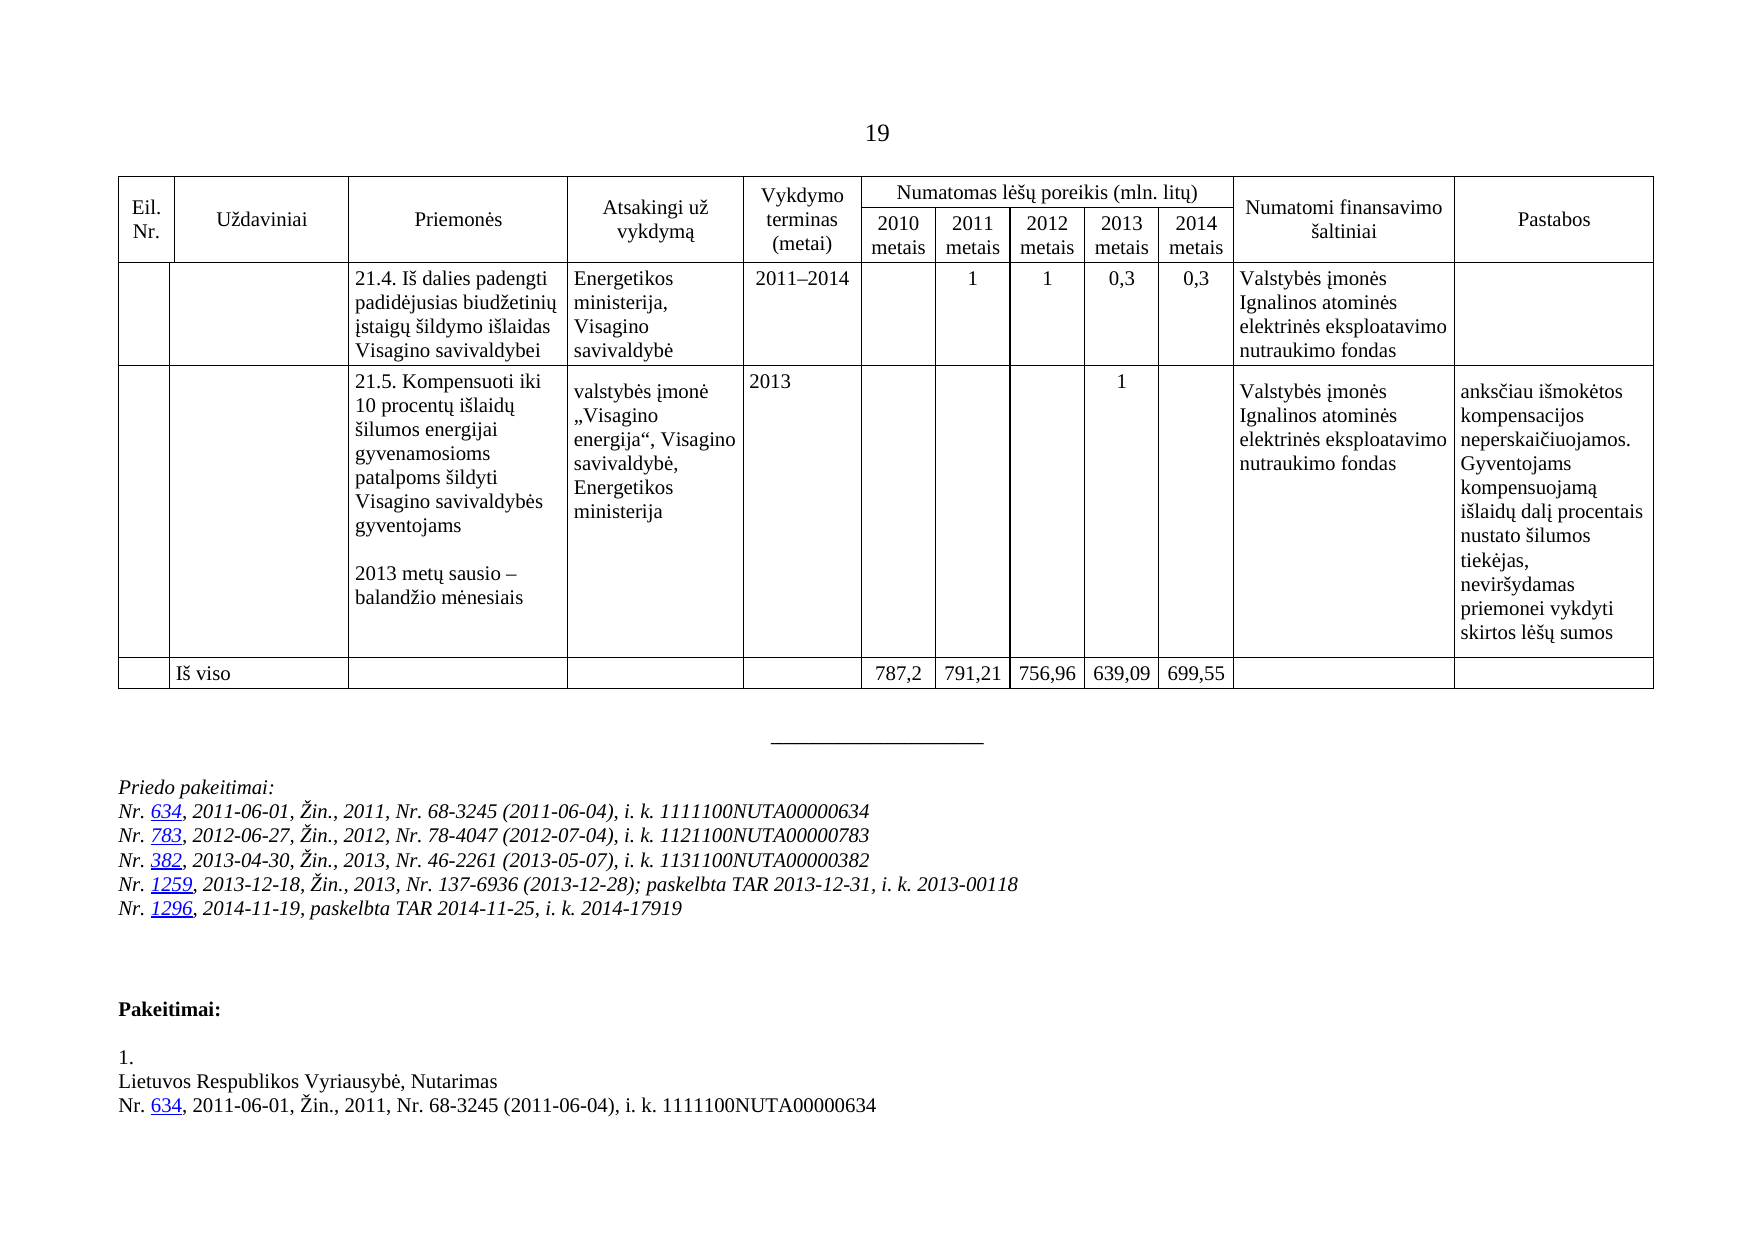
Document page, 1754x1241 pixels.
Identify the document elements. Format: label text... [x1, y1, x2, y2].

table_cell 1 [936, 263, 1009, 365]
table_cell Valstybės įmonės Ignalinos atominės elektrinės eksploatavimo nutraukimo fondas [1234, 366, 1454, 657]
table_cell 21.5. Kompensuoti iki 10 procentų išlaidų šilumos energijai gyvenamosioms patalpoms šildyti Visagino savivaldybės gyventojams 2013 metų sausio – balandžio mėnesiais [349, 366, 567, 657]
text 1. [118, 1045, 1636, 1069]
table_header Uždaviniai [175, 177, 348, 262]
text Nr. 634, 2011-06-01, Žin., 2011, Nr. 68-3245 (2011-06-04), i. k. 1111100NUTA00000634 [118, 799, 1636, 823]
table_cell 2014 metais [1159, 208, 1233, 262]
table_cell [119, 366, 169, 657]
text _________________ [118, 718, 1636, 747]
table_cell [862, 263, 935, 365]
table_cell 2012 metais [1011, 208, 1084, 262]
text Priedo pakeitimai: [118, 775, 1636, 799]
table_cell 699,55 [1159, 658, 1233, 688]
table_cell 2013 metais [1085, 208, 1158, 262]
table_cell 0,3 [1159, 263, 1233, 365]
table_cell [170, 366, 348, 657]
table_cell [349, 658, 567, 688]
table_header Eil. Nr. [119, 177, 174, 262]
table_header Pastabos [1455, 177, 1653, 262]
table_cell Energetikos ministerija, Visagino savivaldybė [568, 263, 743, 365]
text Nr. 634, 2011-06-01, Žin., 2011, Nr. 68-3245 (2011-06-04), i. k. 1111100NUTA00000634 [118, 1093, 1636, 1117]
text Nr. 783, 2012-06-27, Žin., 2012, Nr. 78-4047 (2012-07-04), i. k. 1121100NUTA00000783 [118, 823, 1636, 847]
table_cell [119, 263, 169, 365]
table_cell 2013 [744, 366, 861, 657]
table_cell [1455, 263, 1653, 365]
table_cell [1011, 366, 1084, 657]
text Nr. 1259, 2013-12-18, Žin., 2013, Nr. 137-6936 (2013-12-28); paskelbta TAR 2013-12-31, i. k. 2013-00118 [118, 872, 1636, 896]
text Lietuvos Respublikos Vyriausybė, Nutarimas [118, 1069, 1636, 1093]
table_cell 1 [1011, 263, 1084, 365]
table_cell [936, 366, 1009, 657]
text Nr. 382, 2013-04-30, Žin., 2013, Nr. 46-2261 (2013-05-07), i. k. 1131100NUTA00000382 [118, 847, 1636, 872]
table_cell [1234, 658, 1454, 688]
table_header Priemonės [349, 177, 567, 262]
table_header Numatomi finansavimo šaltiniai [1234, 177, 1454, 262]
table_cell [1455, 658, 1653, 688]
table_cell valstybės įmonė „Visagino energija“, Visagino savivaldybė, Energetikos ministerija [568, 366, 743, 657]
table_cell 639,09 [1085, 658, 1158, 688]
table_cell 2010 metais [862, 208, 935, 262]
table_cell Iš viso [170, 658, 348, 688]
text Nr. 1296, 2014-11-19, paskelbta TAR 2014-11-25, i. k. 2014-17919 [118, 896, 1636, 920]
table_cell [1159, 366, 1233, 657]
table_cell [170, 263, 348, 365]
table_cell 787,2 [862, 658, 935, 688]
table_cell [568, 658, 743, 688]
table_cell [862, 366, 935, 657]
table_header Vykdymo terminas (metai) [744, 177, 861, 262]
table_cell 756,96 [1011, 658, 1084, 688]
table_cell [744, 658, 861, 688]
table_header Numatomas lėšų poreikis (mln. litų) [862, 177, 1233, 207]
table_cell 21.4. Iš dalies padengti padidėjusias biudžetinių įstaigų šildymo išlaidas Visagino savivaldybei [349, 263, 567, 365]
text Pakeitimai: [118, 997, 1636, 1021]
table_cell 2011 metais [936, 208, 1009, 262]
table_cell 0,3 [1085, 263, 1158, 365]
table_cell 2011–2014 [744, 263, 861, 365]
table_cell 1 [1085, 366, 1158, 657]
table_header Atsakingi už vykdymą [568, 177, 743, 262]
table_cell [119, 658, 169, 688]
table_cell Valstybės įmonės Ignalinos atominės elektrinės eksploatavimo nutraukimo fondas [1234, 263, 1454, 365]
table_cell anksčiau išmokėtos kompensacijos neperskaičiuojamos. Gyventojams kompensuojamą išlaidų dalį procentais nustato šilumos tiekėjas, neviršydamas priemonei vykdyti skirtos lėšų sumos [1455, 366, 1653, 657]
table_cell 791,21 [936, 658, 1009, 688]
